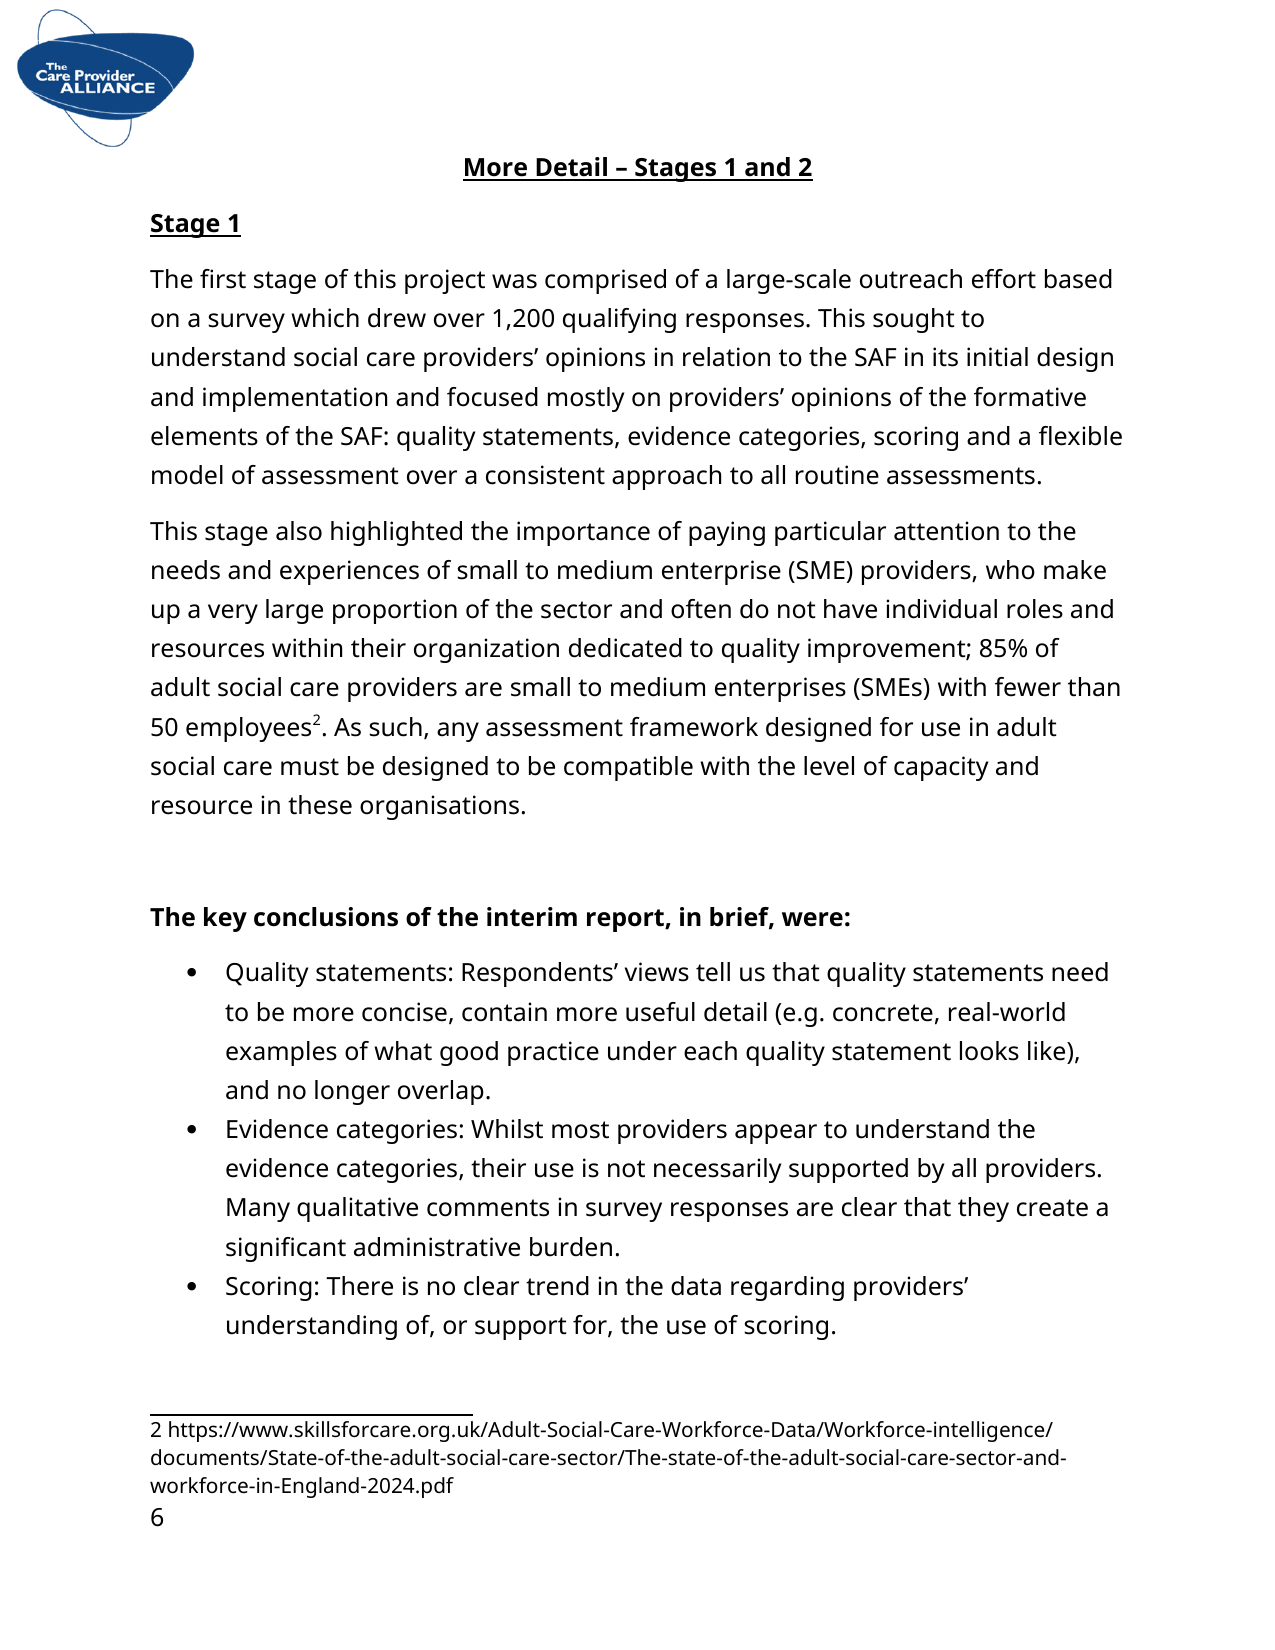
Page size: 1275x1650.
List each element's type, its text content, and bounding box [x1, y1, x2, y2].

text The key conclusions of the interim report, in brief, were: [150, 899, 1125, 933]
text This stage also highlighted the importance of paying particular attention to the needs and experiences of small to medium enterprise (SME) providers, who make up a very large proportion of the sector and often do not have individual roles and resources within their organization dedicated to quality improvement; 85% of adult social care providers are small to medium enterprises (SMEs) with fewer than 50 employees. As such, any assessment framework designed for use in adult social care must be designed to be compatible with the level of capacity and resource in these organisations. [150, 513, 1125, 822]
text Stage 1 [150, 206, 1125, 240]
text The first stage of this project was comprised of a large-scale outreach effort based on a survey which drew over 1,200 qualifying responses. This sought to understand social care providers’ opinions in relation to the SAF in its initial design and implementation and focused mostly on providers’ opinions of the formative elements of the SAF: quality statements, evidence categories, scoring and a flexible model of assessment over a consistent approach to all routine assessments. [150, 262, 1125, 492]
list Evidence categories: Whilst most providers appear to understand the evidence categories, their use is not necessarily supported by all providers. Many qualitative comments in survey responses are clear that they create a significant administrative burden. [187, 1112, 1125, 1263]
list Quality statements: Respondents’ views tell us that quality statements need to be more concise, contain more useful detail (e.g. concrete, real-world examples of what good practice under each quality statement looks like), and no longer overlap. [187, 955, 1125, 1107]
list Scoring: There is no clear trend in the data regarding providers’ understanding of, or support for, the use of scoring. [187, 1268, 1125, 1342]
text More Detail – Stages 1 and 2 [150, 150, 1125, 184]
text https://www.skillsforcare.org.uk/Adult-Social-Care-Workforce-Data/Workforce-intelligence/documents/State-of-the-adult-social-care-sector/The-state-of-the-adult-social-care-sector-and-workforce-in-England-2024.pdf [150, 1415, 1125, 1500]
